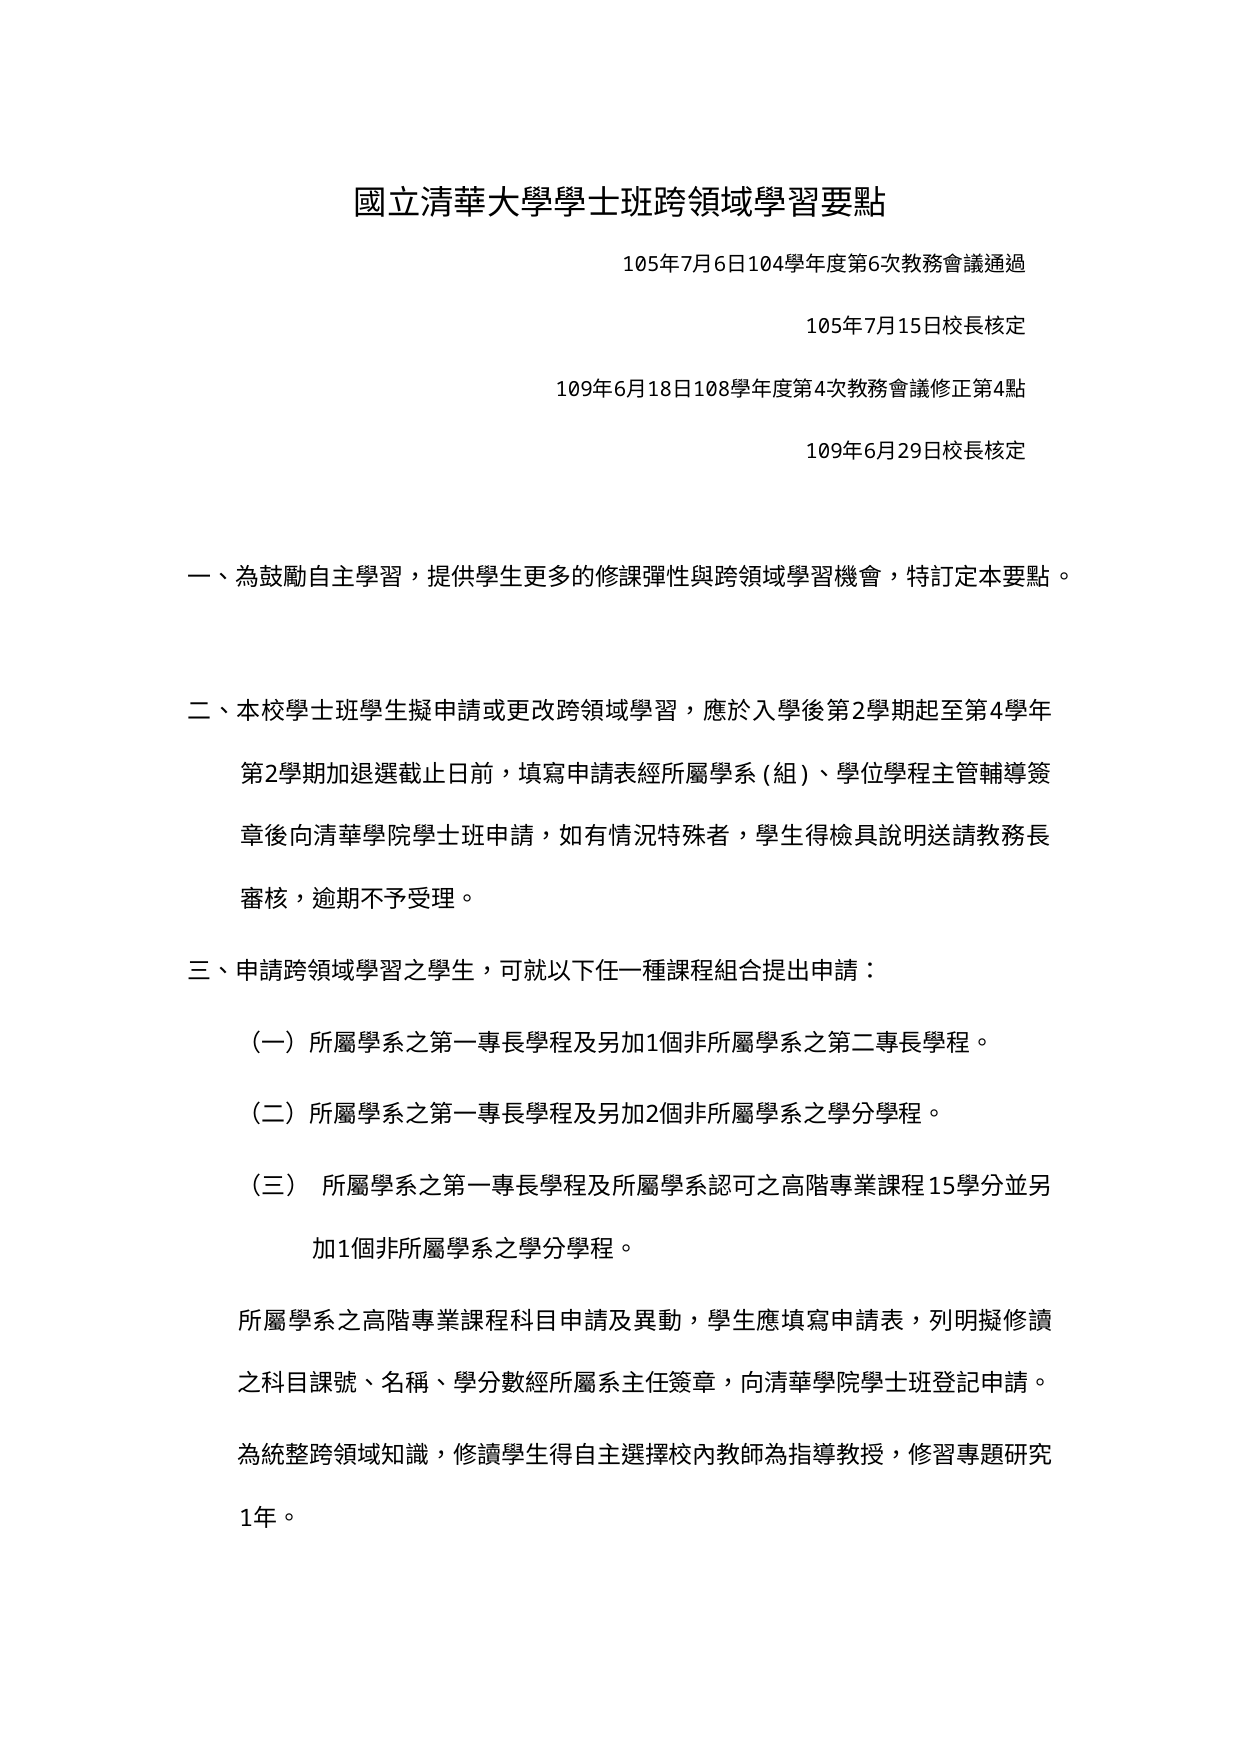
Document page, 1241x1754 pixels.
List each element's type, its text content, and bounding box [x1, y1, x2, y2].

text 109年6月29日校長核定 [187, 408, 1026, 471]
text 二、本校學士班學生擬申請或更改跨領域學習，應於入學後第2學期起至第4學年第2學期加退選截止日前，填寫申請表經所屬學系(組)、學位學程主管輔導簽章後向清華學院學士班申請，如有情況特殊者，學生得檢具說明送請教務長審核，逾期不予受理。 [187, 668, 1053, 918]
text 為統整跨領域知識，修讀學生得自主選擇校內教師為指導教授，修習專題研究1年。 [237, 1411, 1053, 1536]
text 105年7月15日校長核定 [187, 283, 1026, 346]
text 105年7月6日104學年度第6次教務會議通過 [187, 221, 1026, 283]
text 109年6月18日108學年度第4次教務會議修正第4點 [187, 346, 1026, 408]
text 一、為鼓勵自主學習，提供學生更多的修課彈性與跨領域學習機會，特訂定本要點。 [187, 533, 1053, 658]
text 三、申請跨領域學習之學生，可就以下任一種課程組合提出申請： [187, 927, 1053, 989]
text （三） 所屬學系之第一專長學程及所屬學系認可之高階專業課程15學分並另加1個非所屬學系之學分學程。 [237, 1143, 1053, 1268]
text （一）所屬學系之第一專長學程及另加1個非所屬學系之第二專長學程。 [237, 999, 1053, 1061]
text 所屬學系之高階專業課程科目申請及異動，學生應填寫申請表，列明擬修讀之科目課號、名稱、學分數經所屬系主任簽章，向清華學院學士班登記申請。 [237, 1277, 1053, 1402]
text 國立清華大學學士班跨領域學習要點 [187, 158, 1053, 221]
text （二）所屬學系之第一專長學程及另加2個非所屬學系之學分學程。 [237, 1071, 1053, 1133]
